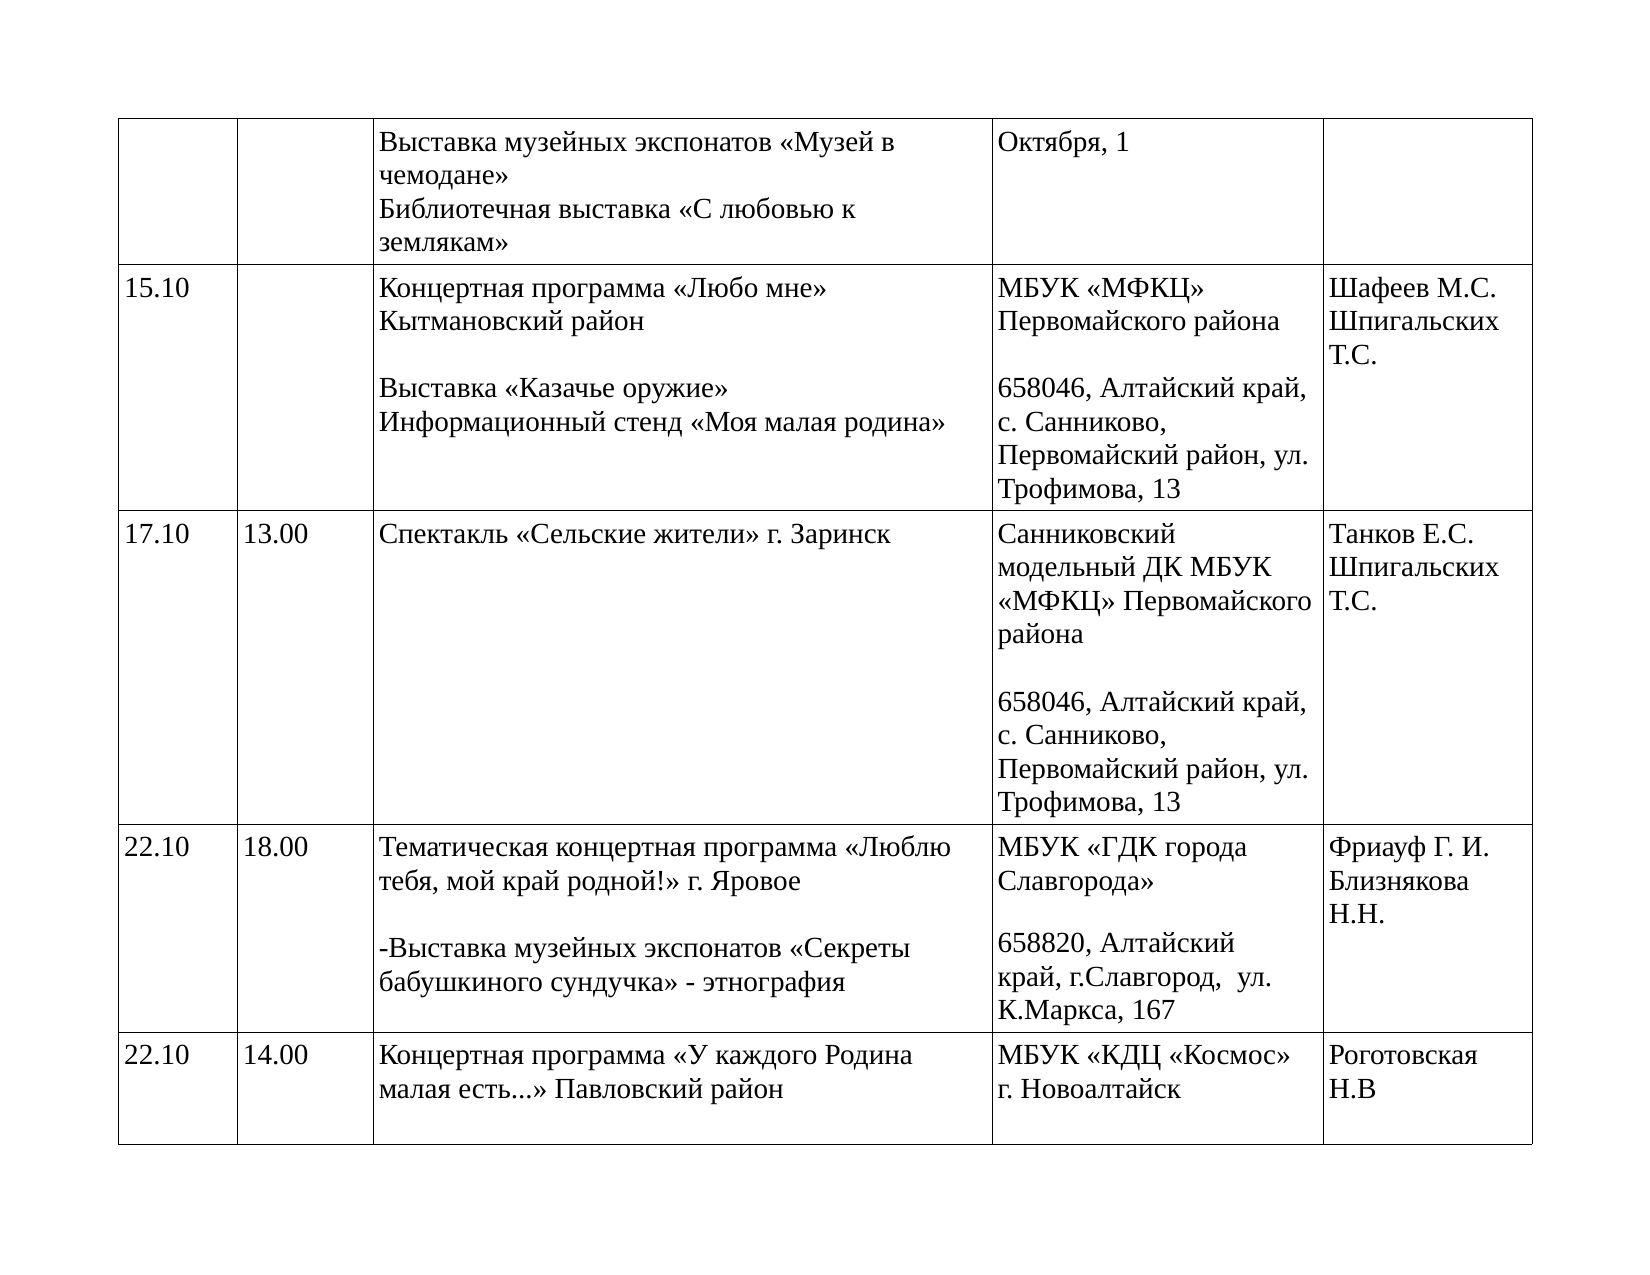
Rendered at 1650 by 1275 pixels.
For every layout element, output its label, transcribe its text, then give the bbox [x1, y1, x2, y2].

table_cell Шафеев М.С. Шпигальских Т.С. [1324, 265, 1532, 510]
table_cell 13.00 [238, 511, 373, 824]
table_cell 22.10 [119, 825, 237, 1032]
table_cell Выставка музейных экспонатов «Музей в чемодане» Библиотечная выставка «С любовью к землякам» [374, 119, 992, 264]
table_cell 14.00 [238, 1033, 373, 1144]
table_cell 15.10 [119, 265, 237, 510]
table_cell Роготовская Н.В [1324, 1033, 1532, 1144]
table_cell [238, 119, 373, 264]
table_cell Фриауф Г. И. Близнякова Н.Н. [1324, 825, 1532, 1032]
table_cell Тематическая концертная программа «Люблю тебя, мой край родной!» г. Яровое -Выставка музейных экспонатов «Секреты бабушкиного сундучка» - этнография [374, 825, 992, 1032]
table_cell МБУК «ГДК города Славгорода» 658820, Алтайский край, г.Славгород, ул. К.Маркса, 167 [993, 825, 1323, 1032]
table_cell [1324, 119, 1532, 264]
table_cell Октября, 1 [993, 119, 1323, 264]
table_cell Концертная программа «Любо мне» Кытмановский район Выставка «Казачье оружие» Информационный стенд «Моя малая родина» [374, 265, 992, 510]
table_cell Санниковский модельный ДК МБУК «МФКЦ» Первомайского района 658046, Алтайский край, с. Санниково, Первомайский район, ул. Трофимова, 13 [993, 511, 1323, 824]
table_cell МБУК «МФКЦ» Первомайского района 658046, Алтайский край, с. Санниково, Первомайский район, ул. Трофимова, 13 [993, 265, 1323, 510]
table_cell Концертная программа «У каждого Родина малая есть...» Павловский район [374, 1033, 992, 1144]
table_cell 17.10 [119, 511, 237, 824]
table_cell [238, 265, 373, 510]
table_cell МБУК «КДЦ «Космос» г. Новоалтайск [993, 1033, 1323, 1144]
table_cell Танков Е.С. Шпигальских Т.С. [1324, 511, 1532, 824]
table_cell [119, 119, 237, 264]
table_cell 18.00 [238, 825, 373, 1032]
table_cell 22.10 [119, 1033, 237, 1144]
table_cell Спектакль «Сельские жители» г. Заринск [374, 511, 992, 824]
